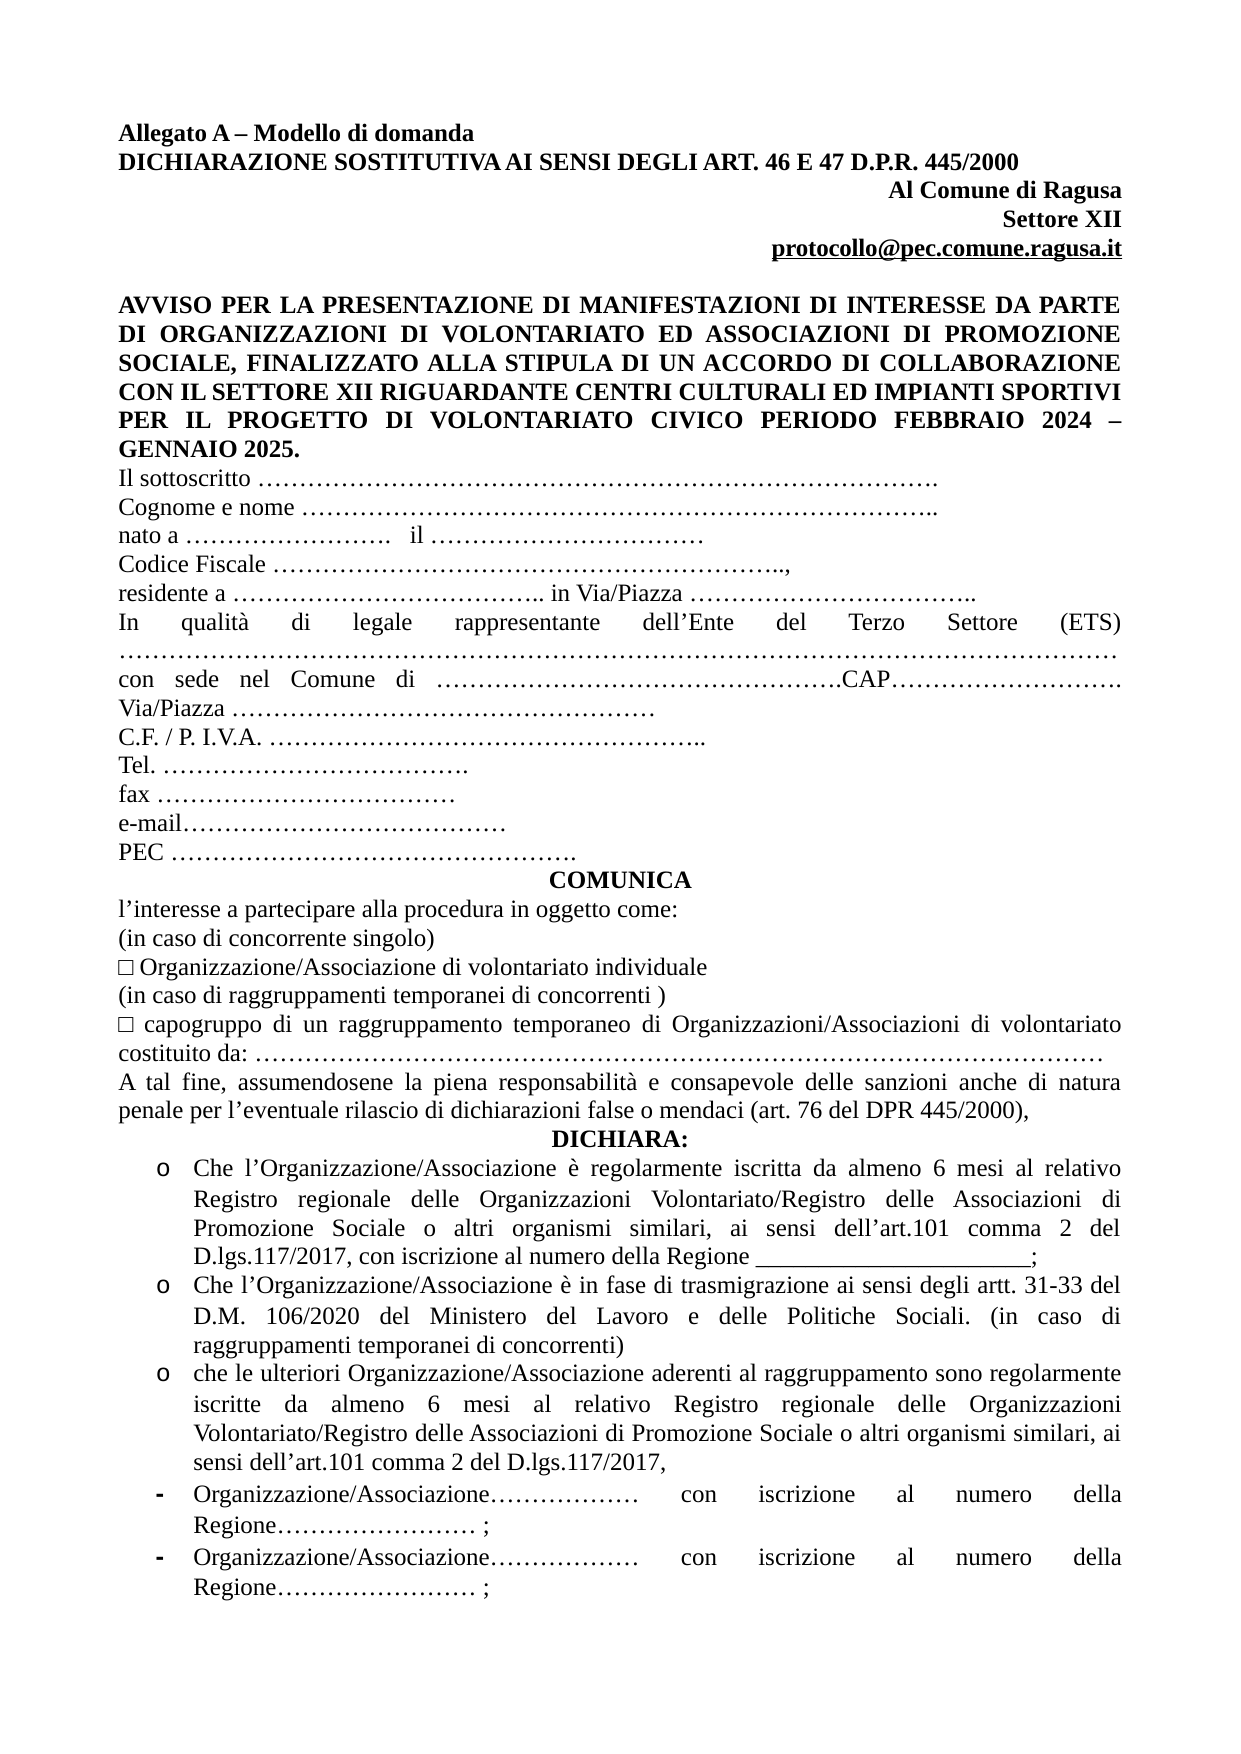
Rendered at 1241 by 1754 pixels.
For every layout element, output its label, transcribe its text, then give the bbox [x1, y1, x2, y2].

text nato a ……………………. il …………………………… [118, 521, 1122, 549]
list Che l’Organizzazione/Associazione è in fase di trasmigrazione ai sensi degli artt. 31-33 del D.M. 106/2020 del Ministero del Lavoro e delle Politiche Sociali. (in caso di raggruppamenti temporanei di concorrenti) [156, 1270, 1122, 1358]
text DICHIARA: [118, 1124, 1122, 1153]
text Il sottoscritto ………………………………………………………………………. [118, 463, 1122, 492]
text (in caso di concorrente singolo) [118, 923, 1122, 952]
text Codice Fiscale …………………………………………………….., [118, 549, 1122, 578]
text Allegato A – Modello di domanda [118, 118, 1122, 147]
list che le ulteriori Organizzazione/Associazione aderenti al raggruppamento sono regolarmente iscritte da almeno 6 mesi al relativo Registro regionale delle Organizzazioni Volontariato/Registro delle Associazioni di Promozione Sociale o altri organismi similari, ai sensi dell’art.101 comma 2 del D.lgs.117/2017, [156, 1358, 1122, 1476]
text □ capogruppo di un raggruppamento temporaneo di Organizzazioni/Associazioni di volontariato costituito da: ………………………………………………………………………………………… [118, 1009, 1122, 1067]
text Settore XII [118, 204, 1122, 233]
text l’interesse a partecipare alla procedura in oggetto come: [118, 894, 1122, 923]
text DICHIARAZIONE SOSTITUTIVA AI SENSI DEGLI ART. 46 E 47 D.P.R. 445/2000 [118, 147, 1122, 176]
text A tal fine, assumendosene la piena responsabilità e consapevole delle sanzioni anche di natura penale per l’eventuale rilascio di dichiarazioni false o mendaci (art. 76 del DPR 445/2000), [118, 1067, 1122, 1124]
text □ Organizzazione/Associazione di volontariato individuale [118, 952, 1122, 981]
text Cognome e nome ………………………………………………………………….. [118, 492, 1122, 521]
text (in caso di raggruppamenti temporanei di concorrenti ) [118, 981, 1122, 1009]
text In qualità di legale rappresentante dell’Ente del Terzo Settore (ETS) …………………………………………………………………………………………………………con sede nel Comune di ………………………………………….CAP………………………. Via/Piazza …………………………………………… [118, 607, 1122, 722]
text residente a ……………………………….. in Via/Piazza …………………………….. [118, 578, 1122, 607]
text AVVISO PER LA PRESENTAZIONE DI MANIFESTAZIONI DI INTERESSE DA PARTE DI ORGANIZZAZIONI DI VOLONTARIATO ED ASSOCIAZIONI DI PROMOZIONE SOCIALE, FINALIZZATO ALLA STIPULA DI UN ACCORDO DI COLLABORAZIONE CON IL SETTORE XII RIGUARDANTE CENTRI CULTURALI ED IMPIANTI SPORTIVI PER IL PROGETTO DI VOLONTARIATO CIVICO PERIODO FEBBRAIO 2024 – GENNAIO 2025. [118, 291, 1122, 463]
text C.F. / P. I.V.A. …………………………………………….. [118, 722, 1122, 751]
text e-mail………………………………… [118, 808, 1122, 837]
text PEC …………………………………………. [118, 837, 1122, 866]
text fax ……………………………… [118, 779, 1122, 808]
list Organizzazione/Associazione……………… con iscrizione al numero della Regione…………………… ; [156, 1476, 1122, 1538]
list Organizzazione/Associazione……………… con iscrizione al numero della Regione…………………… ; [156, 1538, 1122, 1601]
text COMUNICA [118, 866, 1122, 894]
text Al Comune di Ragusa [118, 176, 1122, 204]
list Che l’Organizzazione/Associazione è regolarmente iscritta da almeno 6 mesi al relativo Registro regionale delle Organizzazioni Volontariato/Registro delle Associazioni di Promozione Sociale o altri organismi similari, ai sensi dell’art.101 comma 2 del D.lgs.117/2017, con iscrizione al numero della Regione ______________________; [156, 1153, 1122, 1270]
text Tel. ………………………………. [118, 751, 1122, 779]
text protocollo@pec.comune.ragusa.it [118, 233, 1122, 262]
